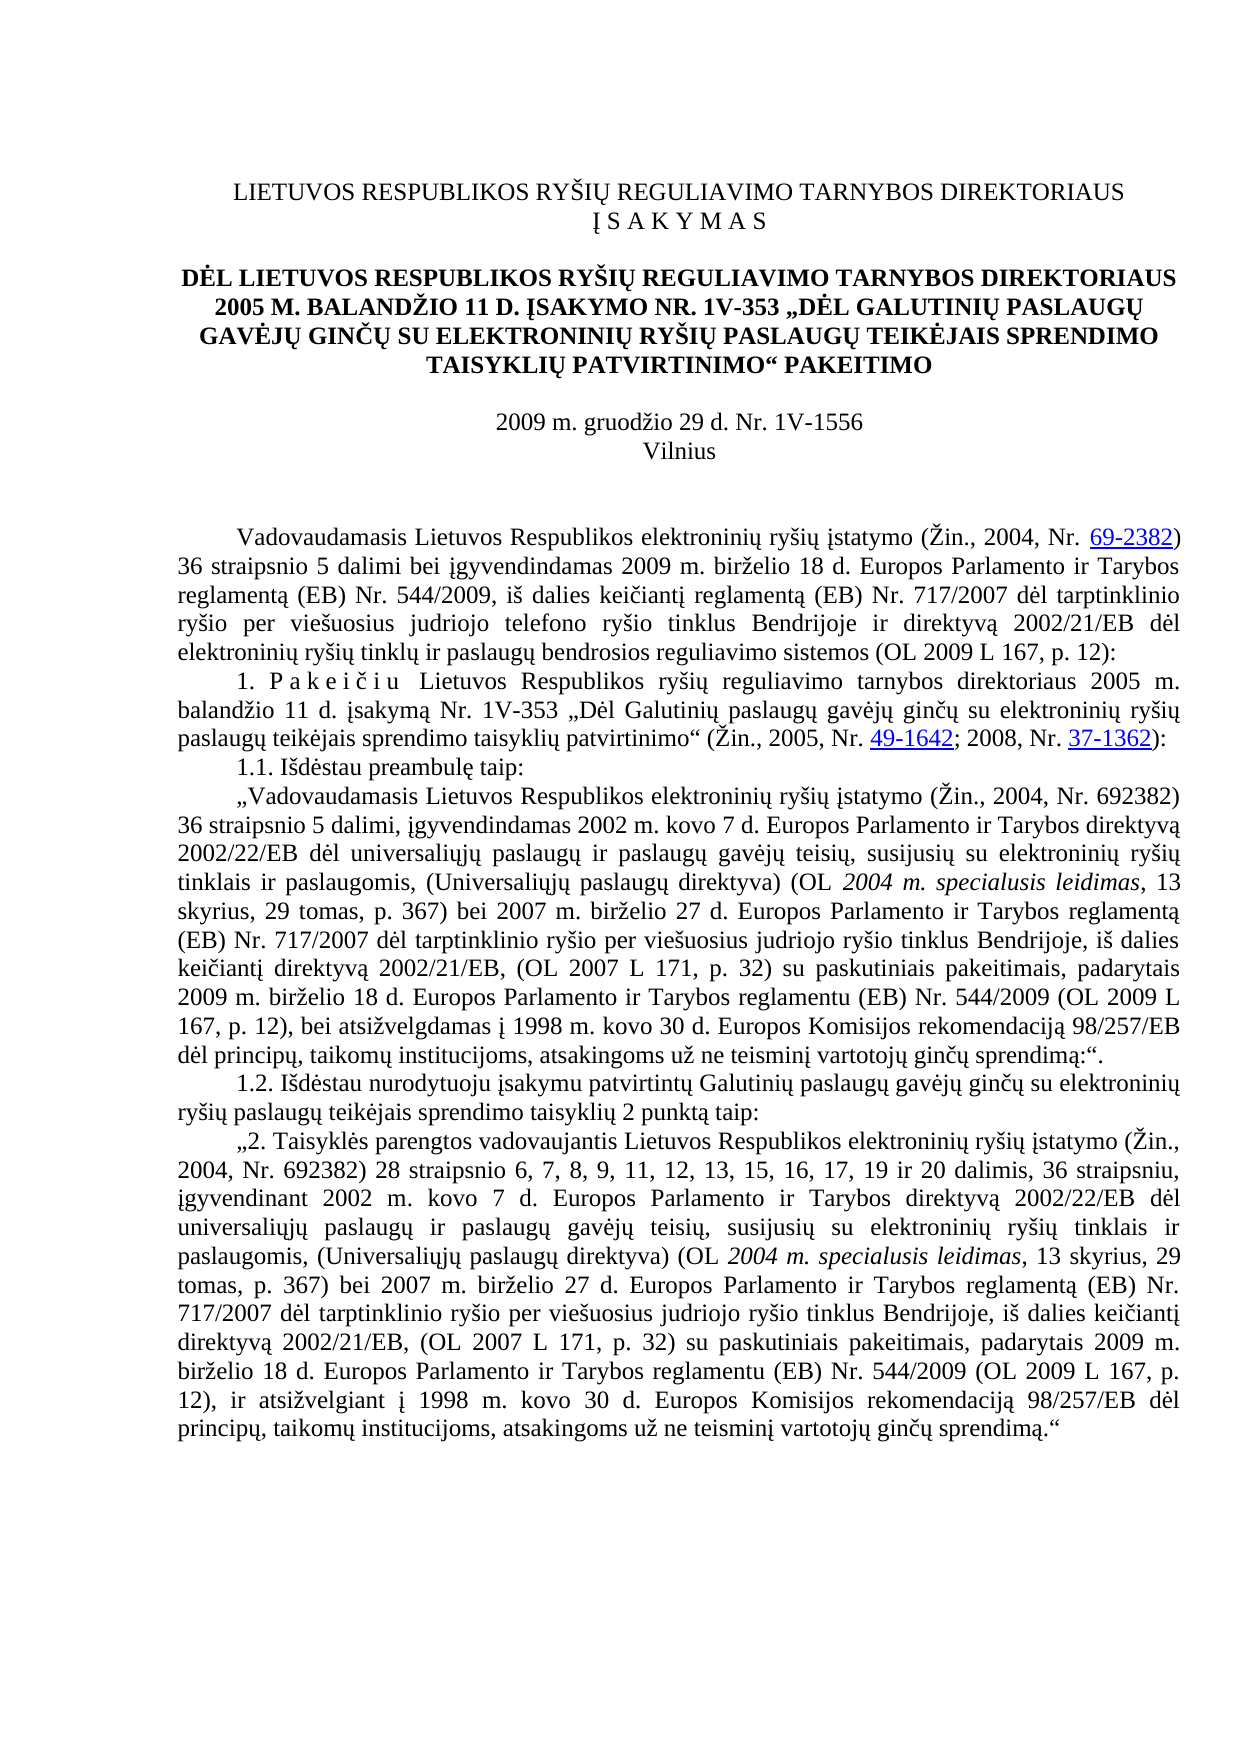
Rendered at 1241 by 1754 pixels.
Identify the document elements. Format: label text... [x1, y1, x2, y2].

text 2009 m. gruodžio 29 d. Nr. 1V-1556 [177, 407, 1181, 436]
text 1.2. Išdėstau nurodytuoju įsakymu patvirtintų Galutinių paslaugų gavėjų ginčų su elektroninių ryšių paslaugų teikėjais sprendimo taisyklių 2 punktą taip: [177, 1068, 1181, 1126]
text „2. Taisyklės parengtos vadovaujantis Lietuvos Respublikos elektroninių ryšių įstatymo (Žin., 2004, Nr. 692382) 28 straipsnio 6, 7, 8, 9, 11, 12, 13, 15, 16, 17, 19 ir 20 dalimis, 36 straipsniu, įgyvendinant 2002 m. kovo 7 d. Europos Parlamento ir Tarybos direktyvą 2002/22/EB dėl universaliųjų paslaugų ir paslaugų gavėjų teisių, susijusių su elektroninių ryšių tinklais ir paslaugomis, (Universaliųjų paslaugų direktyva) (OL 2004 m. specialusis leidimas, 13 skyrius, 29 tomas, p. 367) bei 2007 m. birželio 27 d. Europos Parlamento ir Tarybos reglamentą (EB) Nr. 717/2007 dėl tarptinklinio ryšio per viešuosius judriojo ryšio tinklus Bendrijoje, iš dalies keičiantį direktyvą 2002/21/EB, (OL 2007 L 171, p. 32) su paskutiniais pakeitimais, padarytais 2009 m. birželio 18 d. Europos Parlamento ir Tarybos reglamentu (EB) Nr. 544/2009 (OL 2009 L 167, p. 12), ir atsižvelgiant į 1998 m. kovo 30 d. Europos Komisijos rekomendaciją 98/257/EB dėl principų, taikomų institucijoms, atsakingoms už ne teisminį vartotojų ginčų sprendimą.“ [177, 1126, 1181, 1442]
text LIETUVOS RESPUBLIKOS RYŠIŲ REGULIAVIMO TARNYBOS DIREKTORIAUS [177, 177, 1181, 206]
text DĖL LIETUVOS RESPUBLIKOS RYŠIŲ REGULIAVIMO TARNYBOS DIREKTORIAUS 2005 M. BALANDŽIO 11 d. ĮSAKYMO Nr. 1V-353 „DĖL GALUTINIŲ PASLAUGŲ GAVĖJŲ GINČŲ SU ELEKTRONINIŲ RYŠIŲ PASLAUGŲ TEIKĖJAIS SPRENDIMO TAISYKLIŲ PATVIRTINIMO“ PAKEITIMO [177, 263, 1181, 378]
text 1. Pakeičiu Lietuvos Respublikos ryšių reguliavimo tarnybos direktoriaus 2005 m. balandžio 11 d. įsakymą Nr. 1V-353 „Dėl Galutinių paslaugų gavėjų ginčų su elektroninių ryšių paslaugų teikėjais sprendimo taisyklių patvirtinimo“ (Žin., 2005, Nr. 49-1642; 2008, Nr. 37-1362): [177, 666, 1181, 752]
text Vilnius [177, 436, 1181, 465]
text ĮSAKYMAS [177, 206, 1181, 235]
text 1.1. Išdėstau preambulę taip: [177, 752, 1181, 781]
text Vadovaudamasis Lietuvos Respublikos elektroninių ryšių įstatymo (Žin., 2004, Nr. 69-2382) 36 straipsnio 5 dalimi bei įgyvendindamas 2009 m. birželio 18 d. Europos Parlamento ir Tarybos reglamentą (EB) Nr. 544/2009, iš dalies keičiantį reglamentą (EB) Nr. 717/2007 dėl tarptinklinio ryšio per viešuosius judriojo telefono ryšio tinklus Bendrijoje ir direktyvą 2002/21/EB dėl elektroninių ryšių tinklų ir paslaugų bendrosios reguliavimo sistemos (OL 2009 L 167, p. 12): [177, 522, 1181, 666]
text „Vadovaudamasis Lietuvos Respublikos elektroninių ryšių įstatymo (Žin., 2004, Nr. 692382) 36 straipsnio 5 dalimi, įgyvendindamas 2002 m. kovo 7 d. Europos Parlamento ir Tarybos direktyvą 2002/22/EB dėl universaliųjų paslaugų ir paslaugų gavėjų teisių, susijusių su elektroninių ryšių tinklais ir paslaugomis, (Universaliųjų paslaugų direktyva) (OL 2004 m. specialusis leidimas, 13 skyrius, 29 tomas, p. 367) bei 2007 m. birželio 27 d. Europos Parlamento ir Tarybos reglamentą (EB) Nr. 717/2007 dėl tarptinklinio ryšio per viešuosius judriojo ryšio tinklus Bendrijoje, iš dalies keičiantį direktyvą 2002/21/EB, (OL 2007 L 171, p. 32) su paskutiniais pakeitimais, padarytais 2009 m. birželio 18 d. Europos Parlamento ir Tarybos reglamentu (EB) Nr. 544/2009 (OL 2009 L 167, p. 12), bei atsižvelgdamas į 1998 m. kovo 30 d. Europos Komisijos rekomendaciją 98/257/EB dėl principų, taikomų institucijoms, atsakingoms už ne teisminį vartotojų ginčų sprendimą:“. [177, 781, 1181, 1068]
